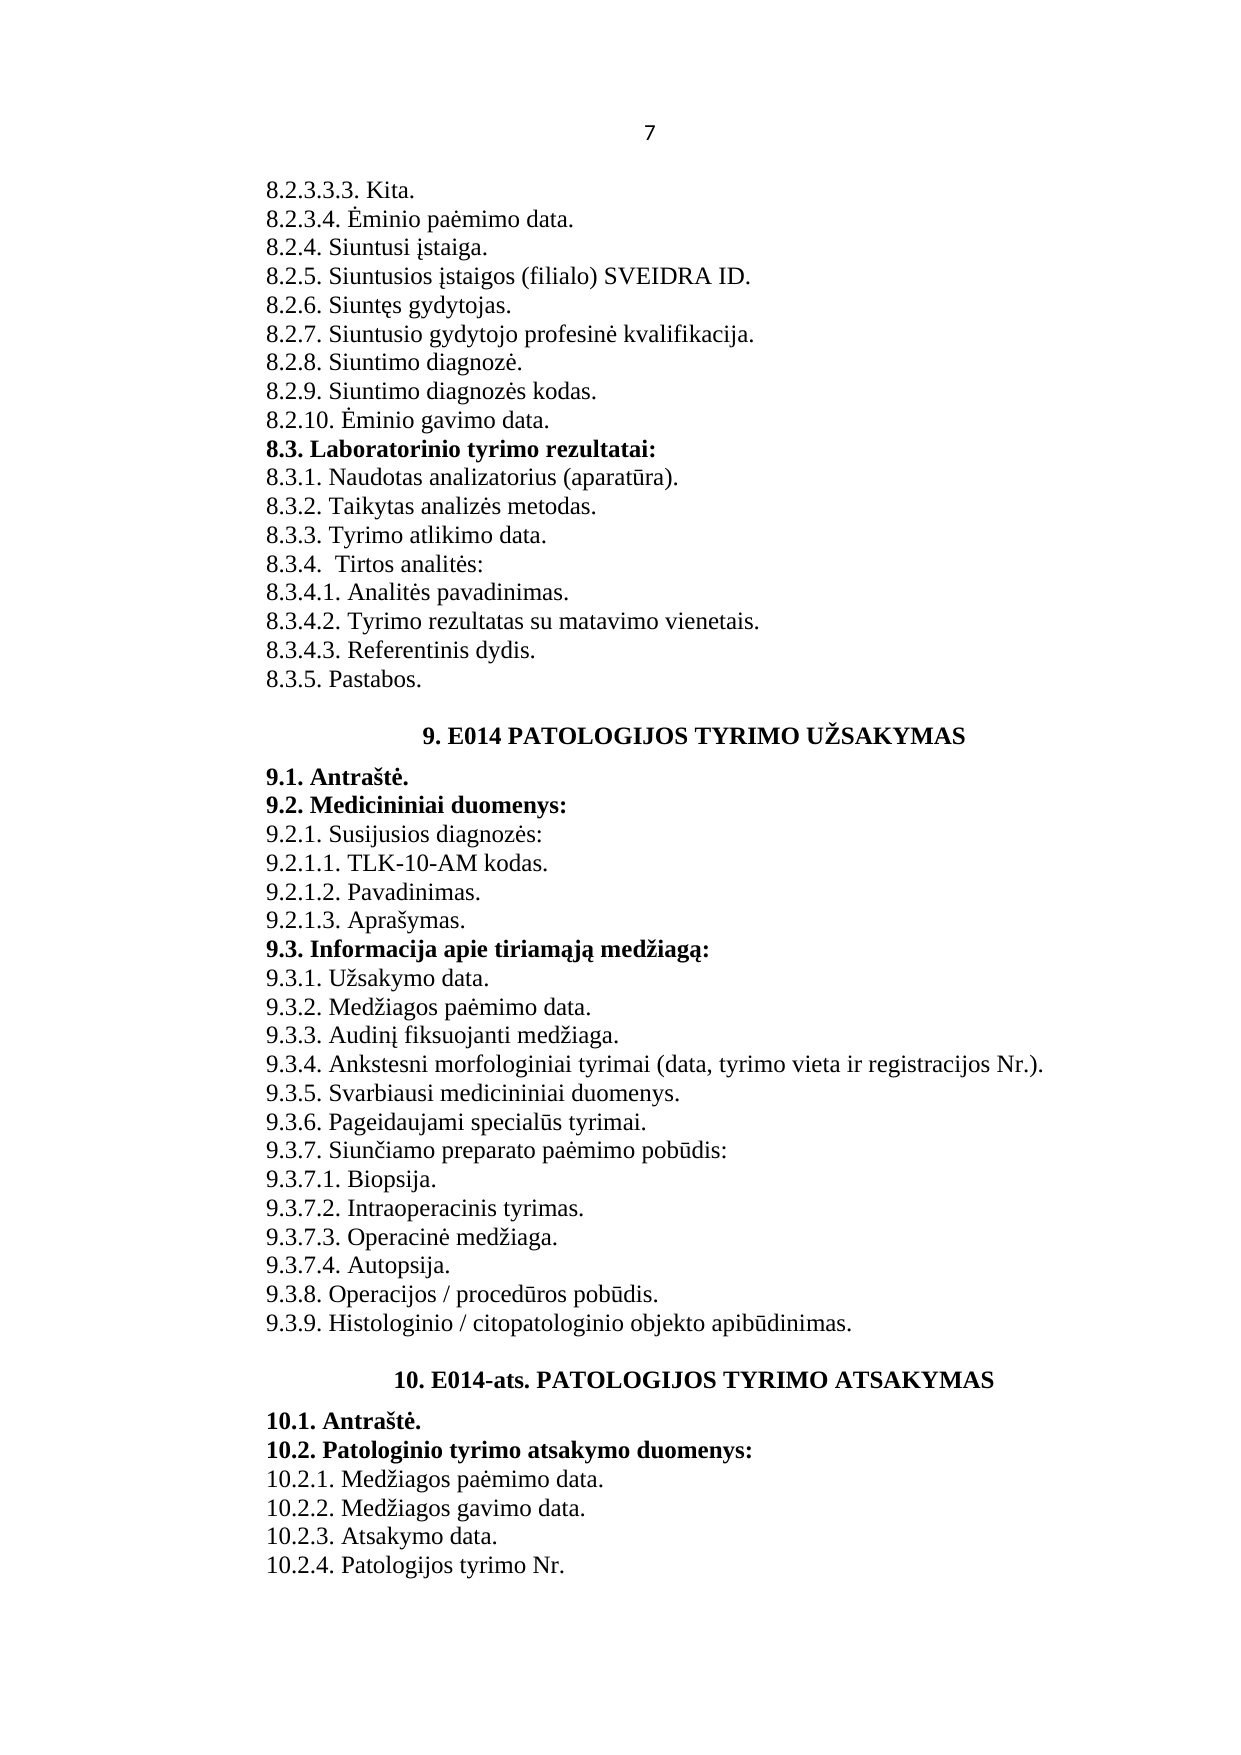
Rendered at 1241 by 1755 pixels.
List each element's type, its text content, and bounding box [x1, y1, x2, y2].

text 9. E014 PATOLOGIJOS TYRIMO UŽSAKYMAS [177, 721, 1122, 750]
text 8.2.6. Siuntęs gydytojas. [177, 290, 1122, 319]
text 9.3.3. Audinį fiksuojanti medžiaga. [177, 1021, 1122, 1049]
text 10.2. Patologinio tyrimo atsakymo duomenys: [177, 1435, 1122, 1464]
text 9.3.2. Medžiagos paėmimo data. [177, 992, 1122, 1021]
text 10. E014-ats. PATOLOGIJOS TYRIMO ATSAKYMAS [177, 1366, 1122, 1394]
text 8.3. Laboratorinio tyrimo rezultatai: [177, 434, 1122, 462]
text 9.3.4. Ankstesni morfologiniai tyrimai (data, tyrimo vieta ir registracijos Nr.). [177, 1049, 1122, 1078]
text 8.2.3.3.3. Kita. [177, 175, 1122, 204]
text 9.3.7.3. Operacinė medžiaga. [177, 1222, 1122, 1251]
text 10.2.1. Medžiagos paėmimo data. [177, 1464, 1122, 1493]
text 8.2.5. Siuntusios įstaigos (filialo) SVEIDRA ID. [177, 261, 1122, 290]
text 9.3.7.2. Intraoperacinis tyrimas. [177, 1193, 1122, 1222]
text 9.3.6. Pageidaujami specialūs tyrimai. [177, 1107, 1122, 1136]
text 8.3.2. Taikytas analizės metodas. [177, 491, 1122, 520]
text 9.3.5. Svarbiausi medicininiai duomenys. [177, 1078, 1122, 1107]
text 8.2.3.4. Ėminio paėmimo data. [177, 204, 1122, 232]
text 9.3.7.1. Biopsija. [177, 1164, 1122, 1193]
text 9.3.7. Siunčiamo preparato paėmimo pobūdis: [177, 1136, 1122, 1164]
text 9.3. Informacija apie tiriamąją medžiagą: [177, 934, 1122, 963]
text 9.3.7.4. Autopsija. [177, 1251, 1122, 1279]
text 9.2.1.3. Aprašymas. [177, 906, 1122, 934]
text 8.3.3. Tyrimo atlikimo data. [177, 520, 1122, 549]
text 9.2.1. Susijusios diagnozės: [177, 819, 1122, 848]
text 8.3.5. Pastabos. [177, 664, 1122, 692]
text 9.3.8. Operacijos / procedūros pobūdis. [177, 1279, 1122, 1308]
text 10.2.4. Patologijos tyrimo Nr. [177, 1550, 1122, 1579]
text 10.2.2. Medžiagos gavimo data. [177, 1493, 1122, 1521]
text 9.3.9. Histologinio / citopatologinio objekto apibūdinimas. [177, 1308, 1122, 1337]
text 8.2.8. Siuntimo diagnozė. [177, 347, 1122, 376]
text 8.3.1. Naudotas analizatorius (aparatūra). [177, 462, 1122, 491]
text 8.2.10. Ėminio gavimo data. [177, 405, 1122, 434]
text 9.2.1.2. Pavadinimas. [177, 877, 1122, 906]
text 10.2.3. Atsakymo data. [177, 1521, 1122, 1550]
text 8.3.4.2. Tyrimo rezultatas su matavimo vienetais. [177, 606, 1122, 635]
text 8.3.4.1. Analitės pavadinimas. [177, 577, 1122, 606]
text 9.2. Medicininiai duomenys: [177, 791, 1122, 819]
text 10.1. Antraštė. [177, 1406, 1122, 1435]
text 9.3.1. Užsakymo data. [177, 963, 1122, 992]
text 8.3.4. Tirtos analitės: [177, 549, 1122, 577]
text 8.2.7. Siuntusio gydytojo profesinė kvalifikacija. [177, 319, 1122, 347]
text 9.2.1.1. TLK-10-AM kodas. [177, 848, 1122, 877]
text 9.1. Antraštė. [177, 762, 1122, 791]
text 8.2.4. Siuntusi įstaiga. [177, 232, 1122, 261]
text 8.2.9. Siuntimo diagnozės kodas. [177, 376, 1122, 405]
text 8.3.4.3. Referentinis dydis. [177, 635, 1122, 664]
